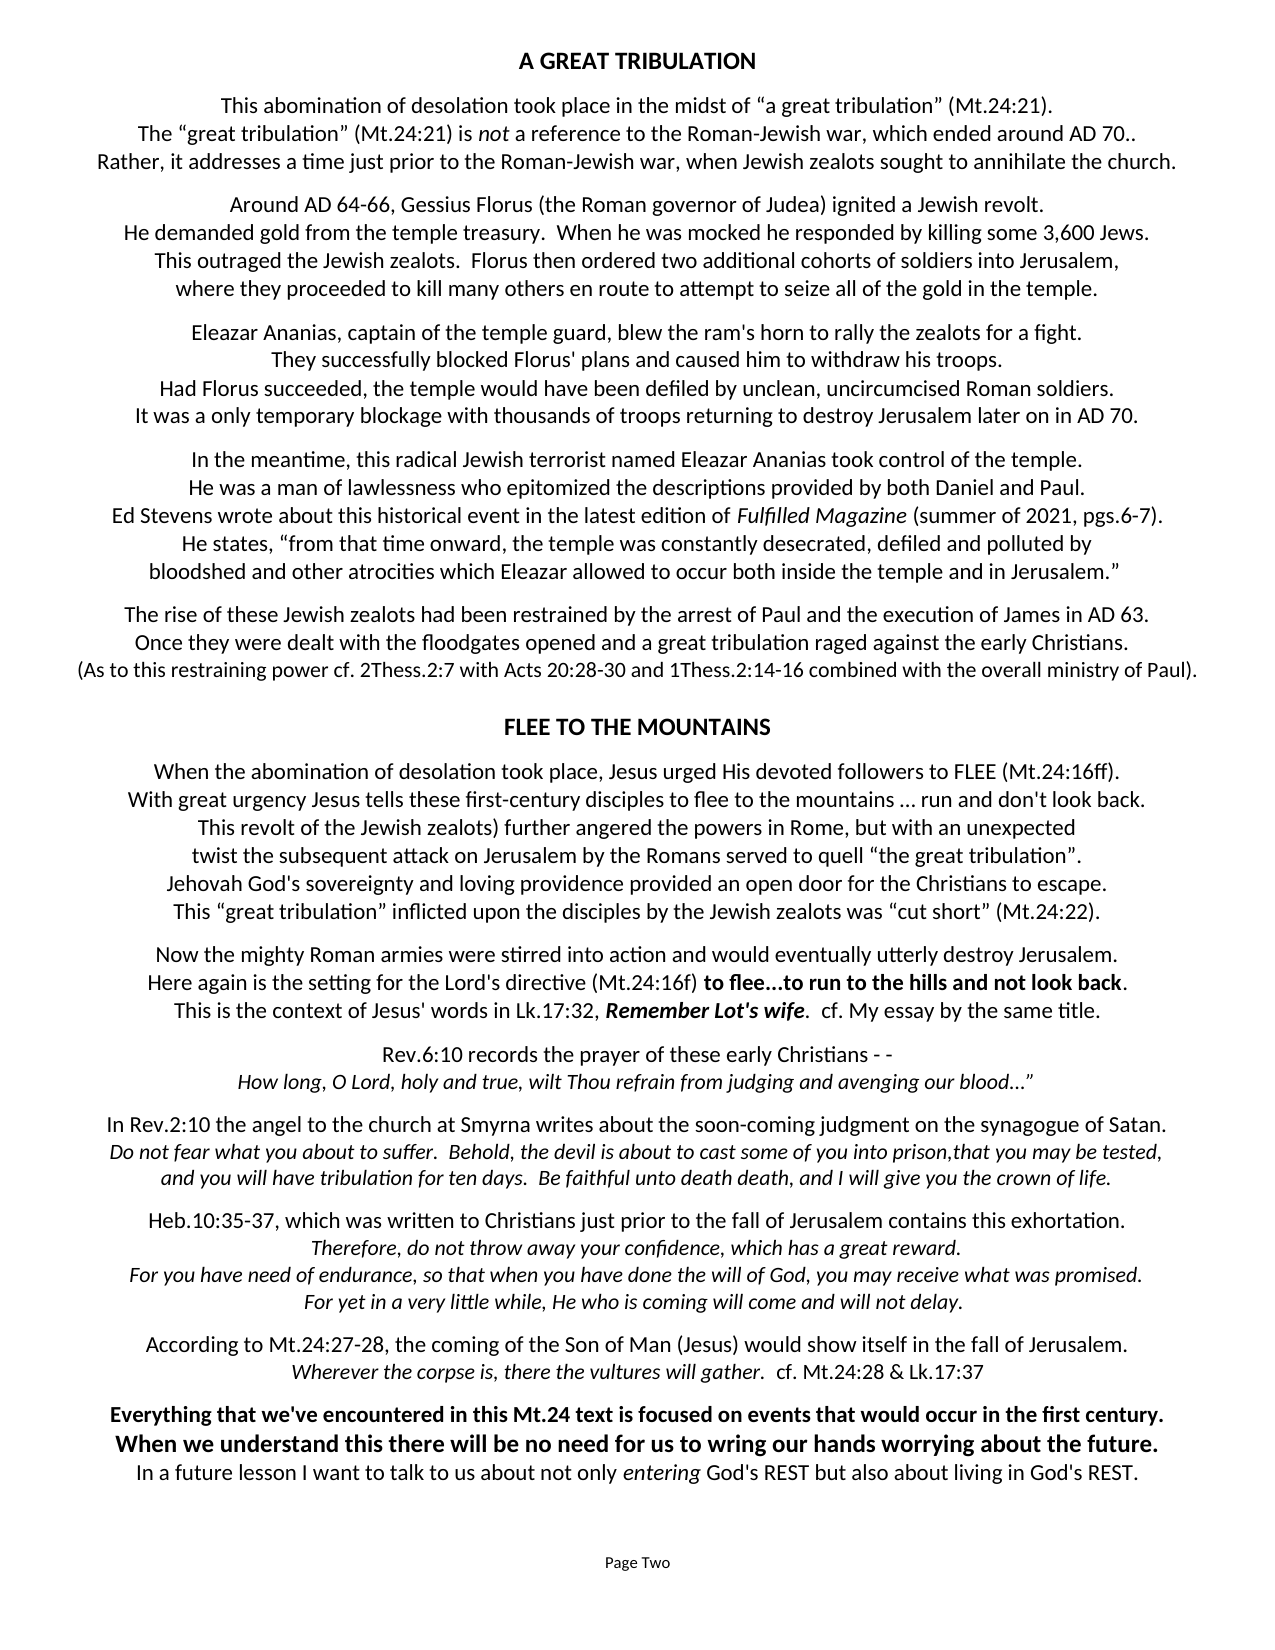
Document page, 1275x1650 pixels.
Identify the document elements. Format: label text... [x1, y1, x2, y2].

text He was a man of lawlessness who epitomized the descriptions provided by both Daniel and Paul. [75, 473, 1200, 501]
text where they proceeded to kill many others en route to attempt to seize all of the gold in the temple. [75, 274, 1200, 302]
text This revolt of the Jewish zealots) further angered the powers in Rome, but with an unexpected [75, 813, 1200, 841]
text Now the mighty Roman armies were stirred into action and would eventually utterly destroy Jerusalem. [75, 940, 1200, 968]
text When we understand this there will be no need for us to wring our hands worrying about the future. [75, 1428, 1200, 1458]
text Around AD 64-66, Gessius Florus (the Roman governor of Judea) ignited a Jewish revolt. [75, 190, 1200, 218]
text This is the context of Jesus' words in Lk.17:32, Remember Lot's wife. cf. My essay by the same title. [75, 996, 1200, 1024]
text For you have need of endurance, so that when you have done the will of God, you may receive what was promised. [75, 1261, 1200, 1288]
text He demanded gold from the temple treasury. When he was mocked he responded by killing some 3,600 Jews. [75, 218, 1200, 246]
text The rise of these Jewish zealots had been restrained by the arrest of Paul and the execution of James in AD 63. [75, 600, 1200, 628]
text Do not fear what you about to suffer. Behold, the devil is about to cast some of you into prison,that you may be tested, [75, 1138, 1200, 1164]
text FLEE TO THE MOUNTAINS [75, 711, 1200, 742]
text Once they were dealt with the floodgates opened and a great tribulation raged against the early Christians. [75, 628, 1200, 656]
text Heb.10:35-37, which was written to Christians just prior to the fall of Jerusalem contains this exhortation. [75, 1206, 1200, 1234]
text A GREAT TRIBULATION [75, 45, 1200, 76]
text This “great tribulation” inflicted upon the disciples by the Jewish zealots was “cut short” (Mt.24:22). [75, 897, 1200, 925]
text The “great tribulation” (Mt.24:21) is not a reference to the Roman-Jewish war, which ended around AD 70.. [75, 119, 1200, 147]
text (As to this restraining power cf. 2Thess.2:7 with Acts 20:28-30 and 1Thess.2:14-16 combined with the overall ministry of Paul). [75, 656, 1200, 683]
text In Rev.2:10 the angel to the church at Smyrna writes about the soon-coming judgment on the synagogue of Satan. [75, 1110, 1200, 1138]
text When the abomination of desolation took place, Jesus urged His devoted followers to FLEE (Mt.24:16ff). [75, 757, 1200, 785]
text twist the subsequent attack on Jerusalem by the Romans served to quell “the great tribulation”. [75, 841, 1200, 869]
text He states, “from that time onward, the temple was constantly desecrated, defiled and polluted by [75, 529, 1200, 557]
text This abomination of desolation took place in the midst of “a great tribulation” (Mt.24:21). [75, 91, 1200, 119]
text In the meantime, this radical Jewish terrorist named Eleazar Ananias took control of the temple. [75, 445, 1200, 473]
text Eleazar Ananias, captain of the temple guard, blew the ram's horn to rally the zealots for a fight. [75, 318, 1200, 346]
text How long, O Lord, holy and true, wilt Thou refrain from judging and avenging our blood...” [75, 1068, 1200, 1094]
text According to Mt.24:27-28, the coming of the Son of Man (Jesus) would show itself in the fall of Jerusalem. [75, 1330, 1200, 1358]
text They successfully blocked Florus' plans and caused him to withdraw his troops. [75, 346, 1200, 374]
text and you will have tribulation for ten days. Be faithful unto death death, and I will give you the crown of life. [75, 1164, 1200, 1191]
text Everything that we've encountered in this Mt.24 text is focused on events that would occur in the first century. [75, 1400, 1200, 1428]
text Jehovah God's sovereignty and loving providence provided an open door for the Christians to escape. [75, 869, 1200, 897]
text Page Two [75, 1552, 1200, 1573]
text This outraged the Jewish zealots. Florus then ordered two additional cohorts of soldiers into Jerusalem, [75, 246, 1200, 274]
text bloodshed and other atrocities which Eleazar allowed to occur both inside the temple and in Jerusalem.” [75, 557, 1200, 585]
text Wherever the corpse is, there the vultures will gather. cf. Mt.24:28 & Lk.17:37 [75, 1358, 1200, 1384]
text It was a only temporary blockage with thousands of troops returning to destroy Jerusalem later on in AD 70. [75, 402, 1200, 430]
text Had Florus succeeded, the temple would have been defiled by unclean, uncircumcised Roman soldiers. [75, 374, 1200, 402]
text Ed Stevens wrote about this historical event in the latest edition of Fulfilled Magazine (summer of 2021, pgs.6-7). [75, 501, 1200, 529]
text Here again is the setting for the Lord's directive (Mt.24:16f) to flee...to run to the hills and not look back. [75, 968, 1200, 996]
text In a future lesson I want to talk to us about not only entering God's REST but also about living in God's REST. [75, 1458, 1200, 1486]
text With great urgency Jesus tells these first-century disciples to flee to the mountains … run and don't look back. [75, 785, 1200, 813]
text Rev.6:10 records the prayer of these early Christians - - [75, 1040, 1200, 1068]
text Therefore, do not throw away your confidence, which has a great reward. [75, 1234, 1200, 1261]
text For yet in a very little while, He who is coming will come and will not delay. [75, 1288, 1200, 1314]
text Rather, it addresses a time just prior to the Roman-Jewish war, when Jewish zealots sought to annihilate the church. [75, 147, 1200, 175]
